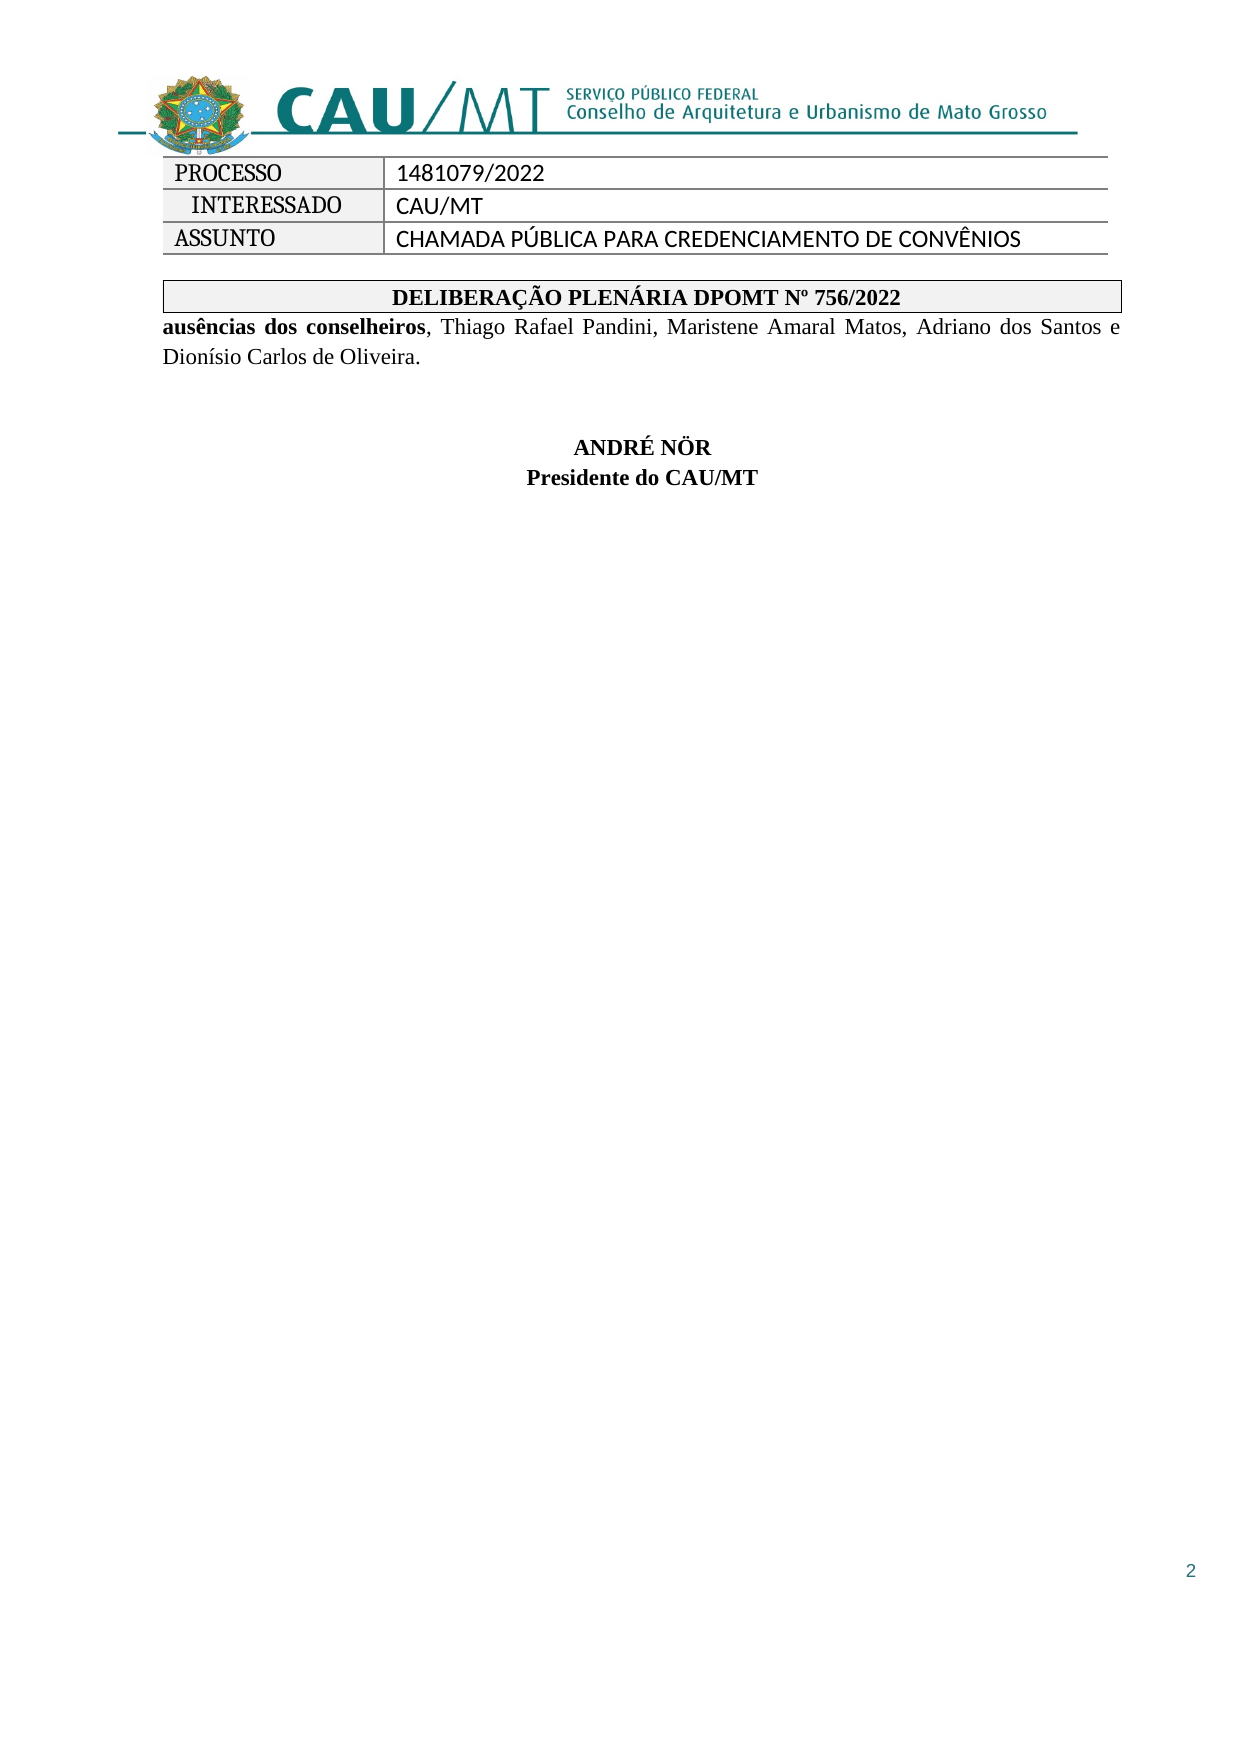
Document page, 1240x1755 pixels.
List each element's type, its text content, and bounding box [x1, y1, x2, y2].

text ausências dos conselheiros, Thiago Rafael Pandini, Maristene Amaral Matos, Adriano dos Santos e Dionísio Carlos de Oliveira. [162, 313, 1122, 369]
text ANDRÉ NÖR [162, 434, 1122, 460]
text Presidente do CAU/MT [162, 464, 1122, 490]
